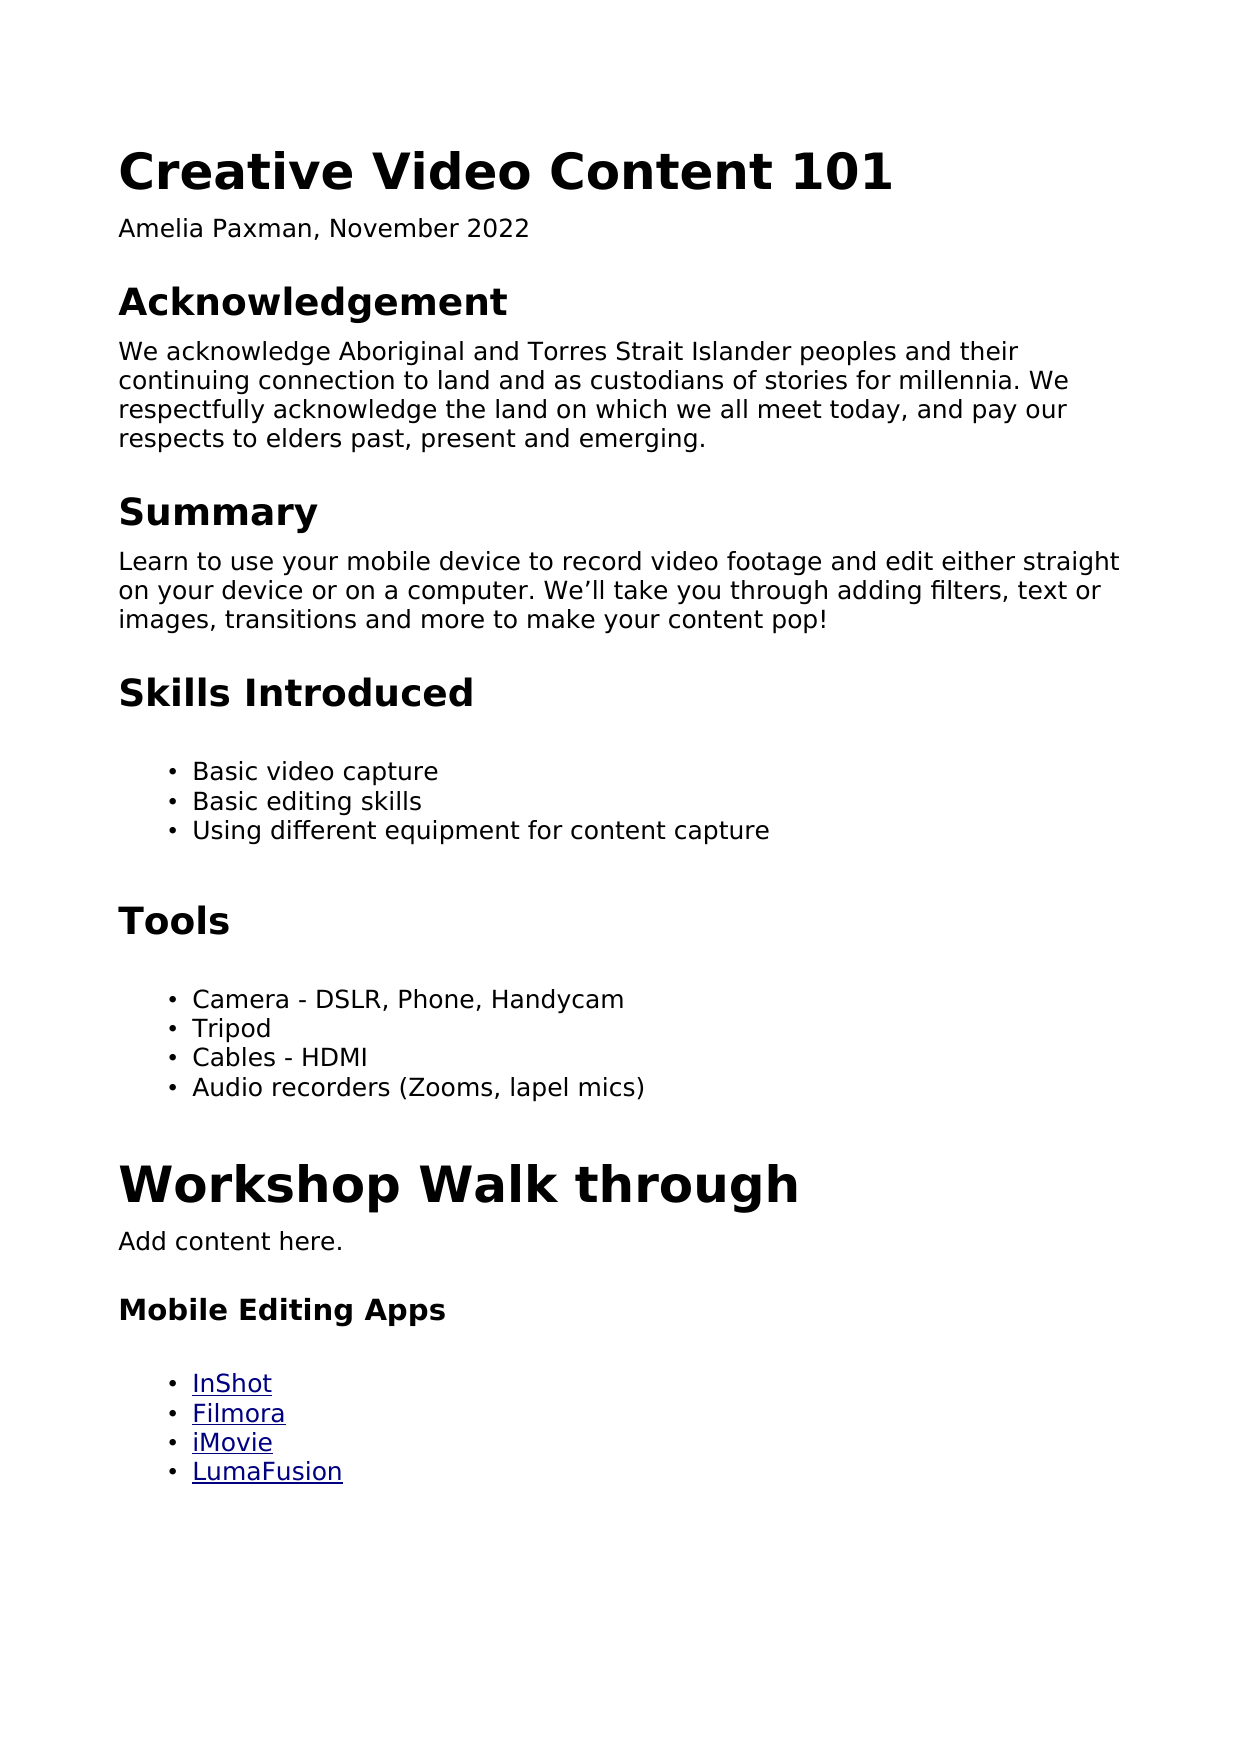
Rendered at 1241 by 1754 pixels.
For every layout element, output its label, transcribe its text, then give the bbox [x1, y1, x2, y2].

list Camera - DSLR, Phone, Handycam [177, 985, 1122, 1014]
subtitle Summary [118, 491, 1122, 534]
text Add content here. [118, 1227, 1122, 1256]
list Basic editing skills [177, 787, 1122, 816]
list Tripod [177, 1014, 1122, 1043]
subtitle Acknowledgement [118, 281, 1122, 324]
list Filmora [177, 1399, 1122, 1428]
list Using different equipment for content capture [177, 816, 1122, 845]
text We acknowledge Aboriginal and Torres Strait Islander peoples and their continuing connection to land and as custodians of stories for millennia. We respectfully acknowledge the land on which we all meet today, and pay our respects to elders past, present and emerging. [118, 337, 1122, 453]
list Basic video capture [177, 758, 1122, 787]
list Cables - HDMI [177, 1043, 1122, 1073]
list Audio recorders (Zooms, lapel mics) [177, 1073, 1122, 1102]
text Amelia Paxman, November 2022 [118, 214, 1122, 243]
text Learn to use your mobile device to record video footage and edit either straight on your device or on a computer. We’ll take you through adding filters, text or images, transitions and more to make your content pop! [118, 547, 1122, 634]
subtitle Tools [118, 899, 1122, 943]
subtitle Skills Introduced [118, 672, 1122, 716]
list LumaFusion [177, 1457, 1122, 1486]
subtitle Workshop Walk through [118, 1156, 1122, 1214]
list iMovie [177, 1428, 1122, 1457]
list InShot [177, 1370, 1122, 1399]
subtitle Mobile Editing Apps [118, 1294, 1122, 1328]
subtitle Creative Video Content 101 [118, 143, 1122, 201]
